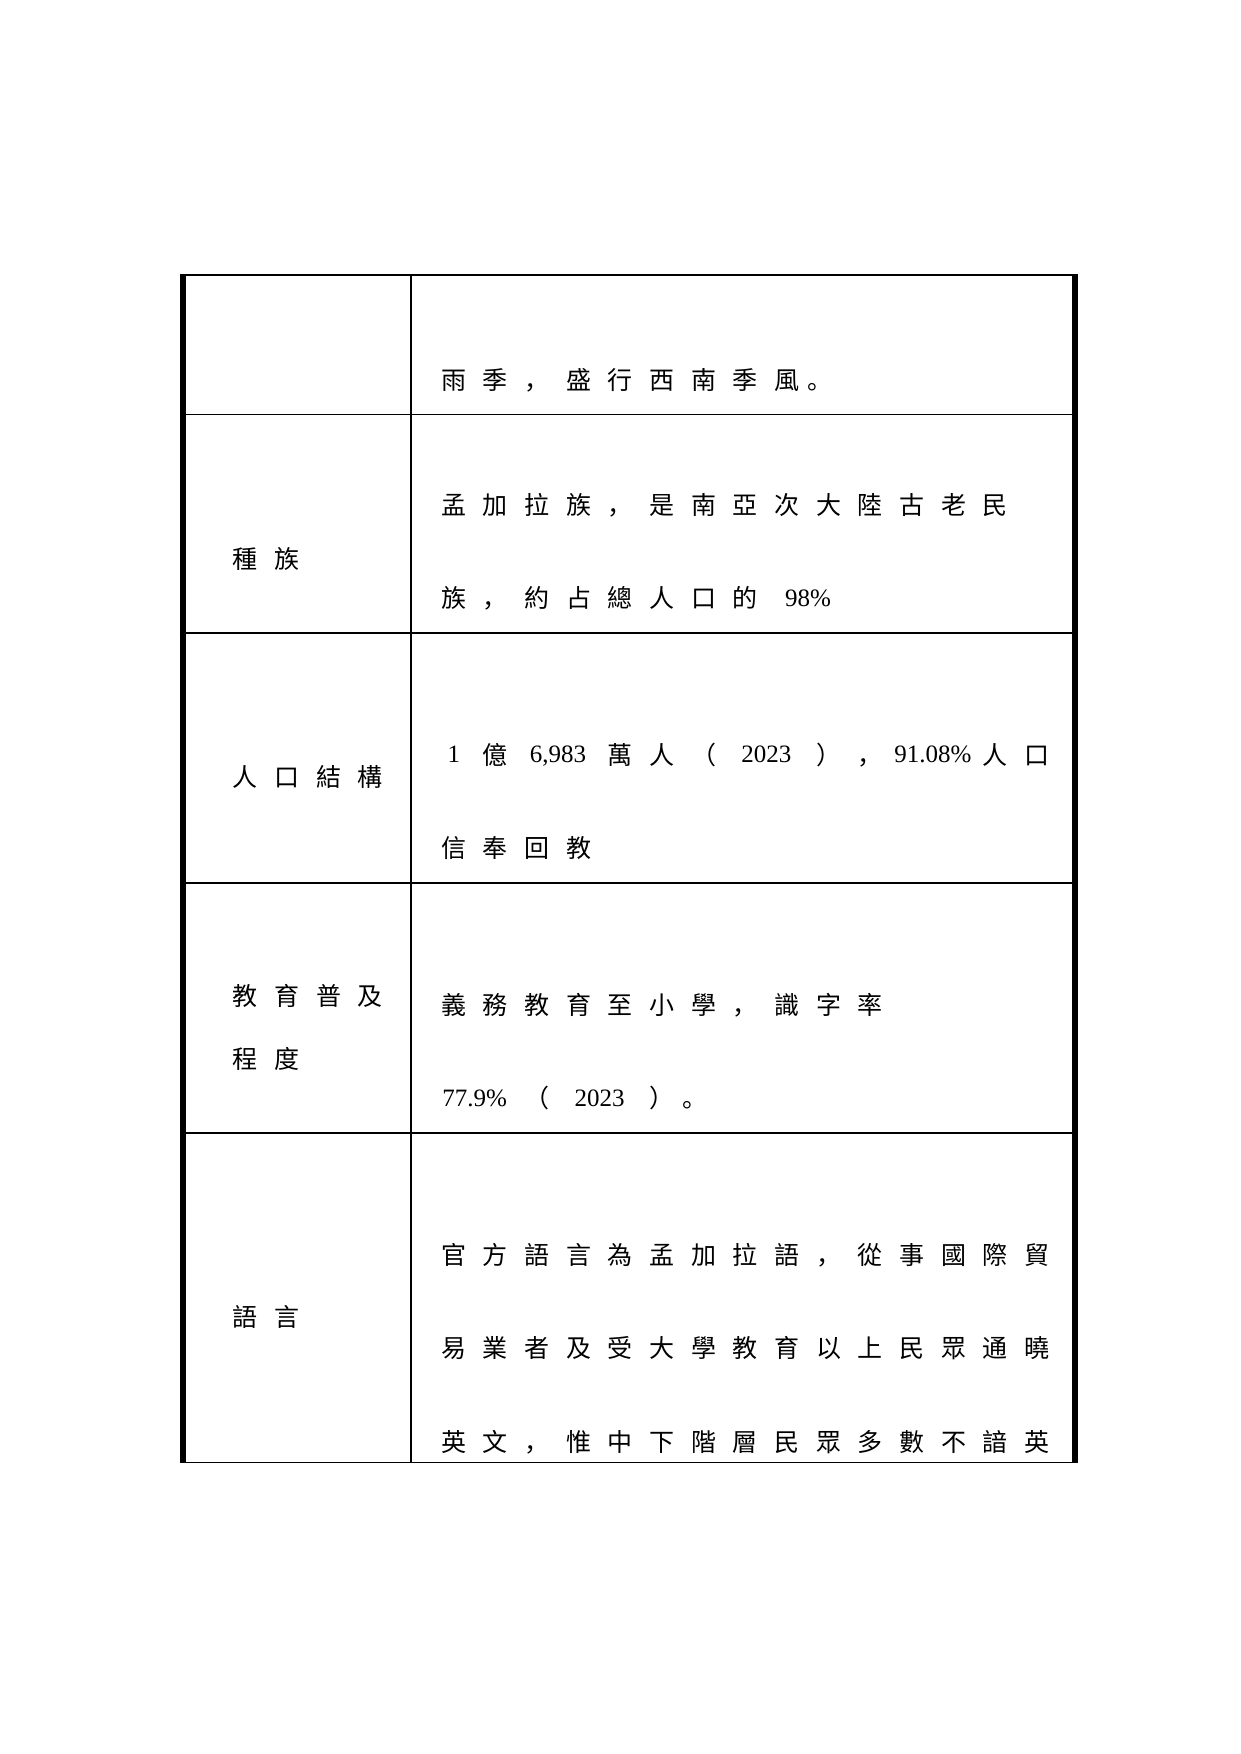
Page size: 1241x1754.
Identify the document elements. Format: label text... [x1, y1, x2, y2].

table_cell 1億6,983萬人（2023），91.08%人口信奉回教 [412, 634, 1072, 882]
table_cell 孟加拉族，是南亞次大陸古老民族，約占總人口的98% [412, 415, 1072, 632]
table_cell 義務教育至小學，識字率77.9%（2023）。 [412, 884, 1072, 1132]
table_cell 人口結構 [186, 634, 410, 882]
table_cell 語言 [186, 1134, 410, 1462]
table_cell 雨季，盛行西南季風。 [412, 276, 1072, 413]
table_cell 教育普及程度 [186, 884, 410, 1132]
table_cell [186, 276, 410, 413]
table_cell 種族 [186, 415, 410, 632]
table_cell 官方語言為孟加拉語，從事國際貿易業者及受大學教育以上民眾通曉英文，惟中下階層民眾多數不諳英 [412, 1134, 1072, 1462]
